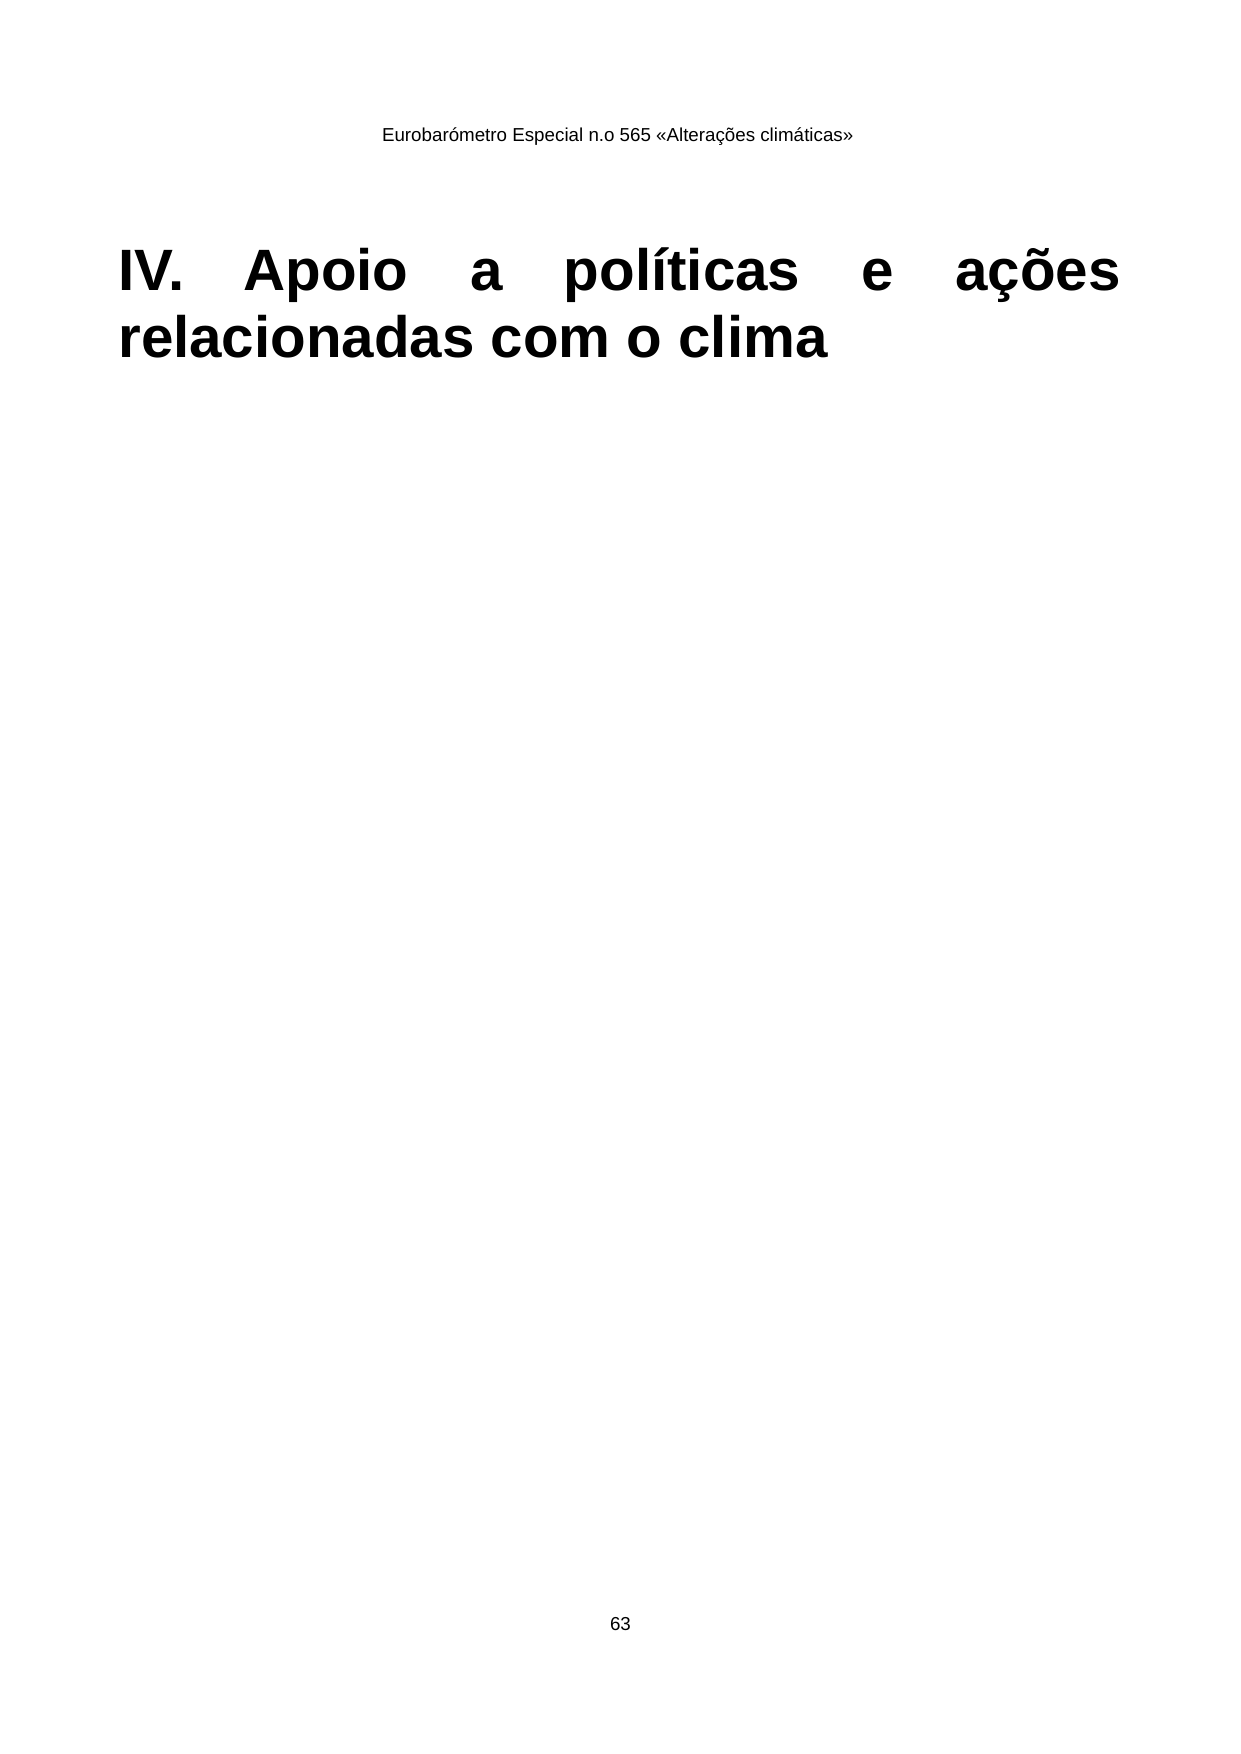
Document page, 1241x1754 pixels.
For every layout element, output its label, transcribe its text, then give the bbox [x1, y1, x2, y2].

subtitle IV. Apoio a políticas e ações relacionadas com o clima [118, 236, 1122, 370]
